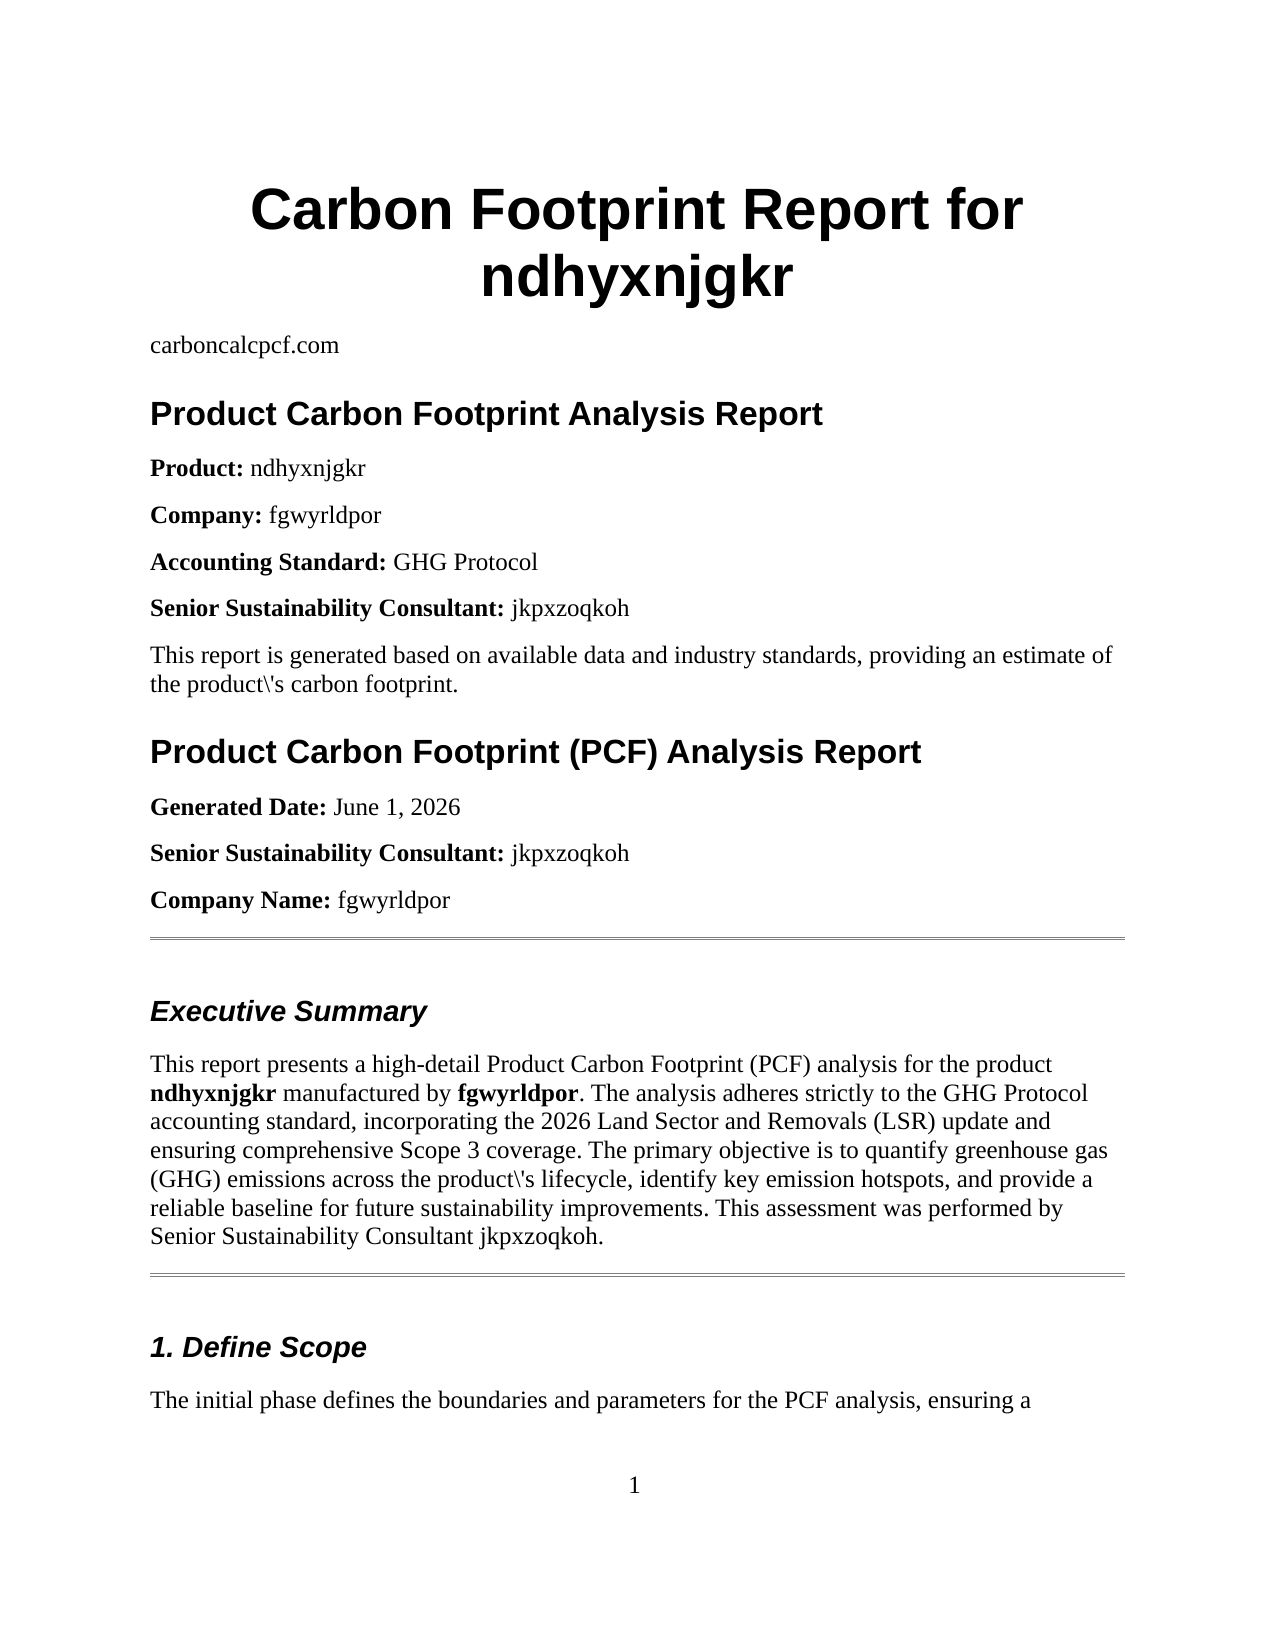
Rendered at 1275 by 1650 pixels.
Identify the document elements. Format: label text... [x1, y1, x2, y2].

text Senior Sustainability Consultant: jkpxzoqkoh [150, 593, 1125, 622]
text Product: ndhyxnjgkr [150, 453, 1125, 482]
text This report presents a high-detail Product Carbon Footprint (PCF) analysis for the product ndhyxnjgkr manufactured by fgwyrldpor. The analysis adheres strictly to the GHG Protocol accounting standard, incorporating the 2026 Land Sector and Removals (LSR) update and ensuring comprehensive Scope 3 coverage. The primary objective is to quantify greenhouse gas (GHG) emissions across the product\'s lifecycle, identify key emission hotspots, and provide a reliable baseline for future sustainability improvements. This assessment was performed by Senior Sustainability Consultant jkpxzoqkoh. [150, 1049, 1125, 1250]
text Accounting Standard: GHG Protocol [150, 547, 1125, 576]
subtitle Product Carbon Footprint Analysis Report [150, 393, 1125, 432]
subtitle Executive Summary [150, 994, 1125, 1027]
text The initial phase defines the boundaries and parameters for the PCF analysis, ensuring a [150, 1385, 1125, 1414]
subtitle 1. Define Scope [150, 1330, 1125, 1364]
title Carbon Footprint Report for ndhyxnjgkr [150, 175, 1125, 309]
text carboncalcpcf.com [150, 331, 1125, 359]
text This report is generated based on available data and industry standards, providing an estimate of the product\'s carbon footprint. [150, 640, 1125, 698]
text Company: fgwyrldpor [150, 500, 1125, 529]
subtitle Product Carbon Footprint (PCF) Analysis Report [150, 732, 1125, 770]
text Company Name: fgwyrldpor [150, 885, 1125, 914]
text Senior Sustainability Consultant: jkpxzoqkoh [150, 838, 1125, 867]
text Generated Date: June 1, 2026 [150, 792, 1125, 820]
